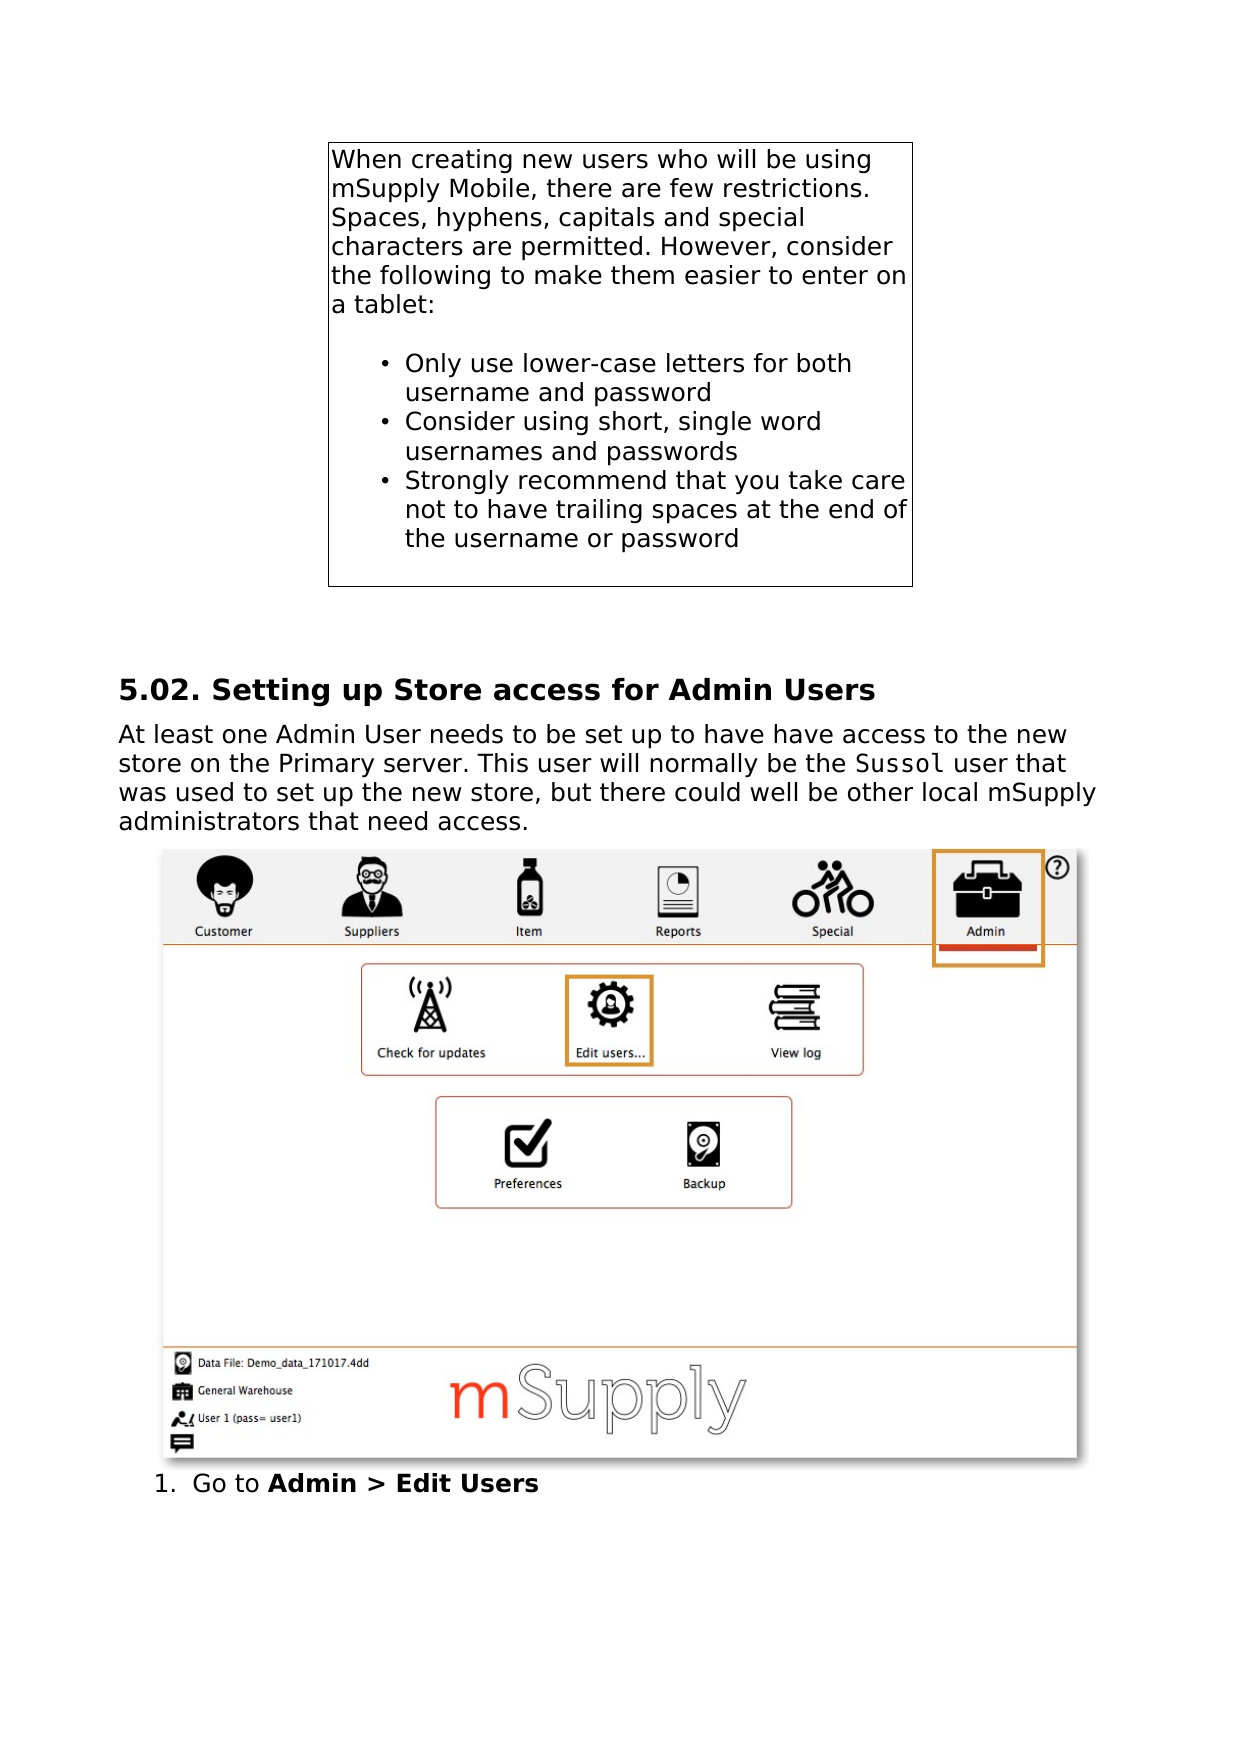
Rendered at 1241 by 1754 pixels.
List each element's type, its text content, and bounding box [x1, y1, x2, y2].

table_header When creating new users who will be using mSupply Mobile, there are few restrictions. Spaces, hyphens, capitals and special characters are permitted. However, consider the following to make them easier to enter on a tablet: Only use lower-case letters for both username and password Consider using short, single word usernames and passwords Strongly recommend that you take care not to have trailing spaces at the end of the username or password [329, 143, 912, 586]
list Go to Admin > Edit Users [177, 878, 1122, 1499]
subtitle 5.02. Setting up Store access for Admin Users [118, 673, 1122, 707]
text At least one Admin User needs to be set up to have have access to the new store on the Primary server. This user will normally be the Sussol user that was used to set up the new store, but there could well be other local mSupply administrators that need access. [118, 720, 1122, 836]
picture [151, 848, 1089, 1470]
